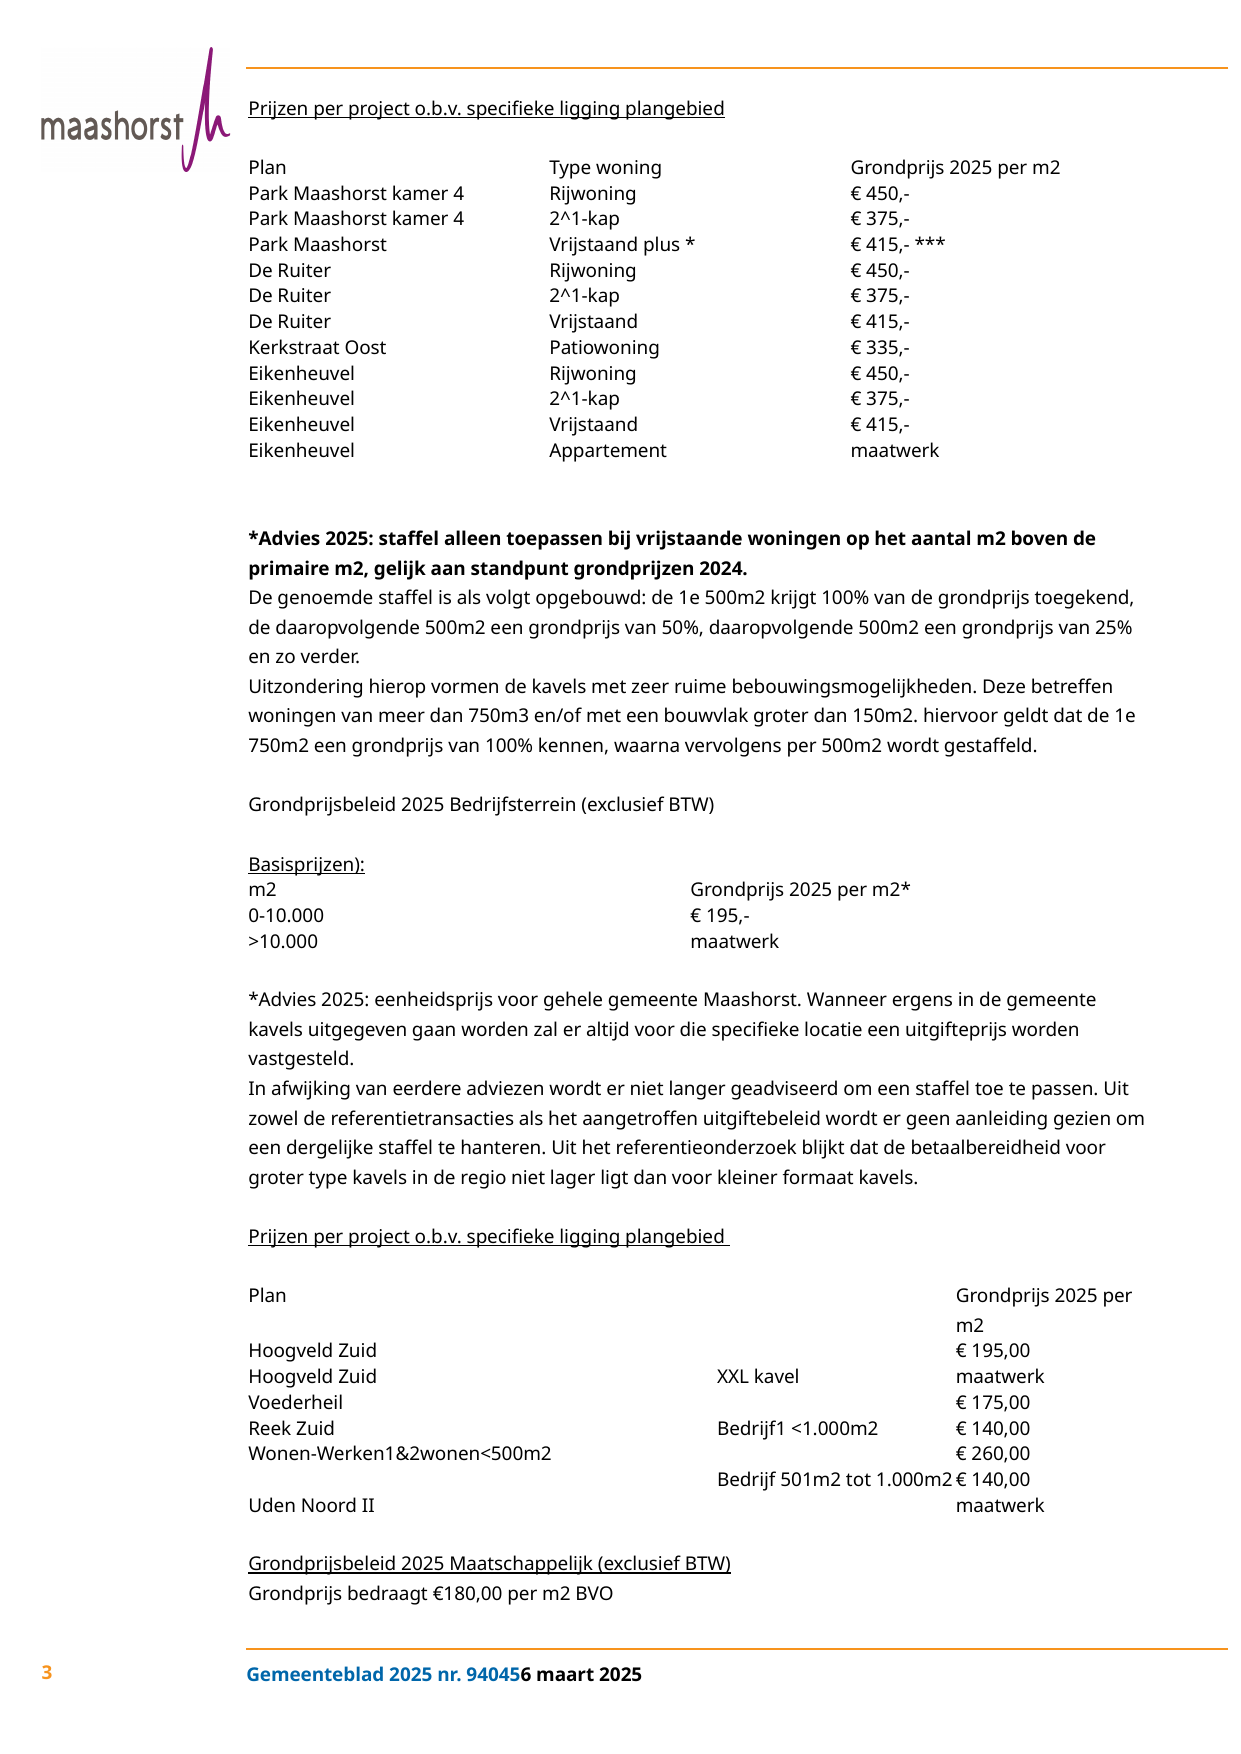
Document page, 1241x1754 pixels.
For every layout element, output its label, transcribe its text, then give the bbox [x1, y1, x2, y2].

table_header [717, 1283, 956, 1338]
table_cell Bedrijf 501m2 tot 1.000m2 [717, 1466, 956, 1492]
table_cell 2^1-kap [549, 206, 850, 231]
text Grondprijsbeleid 2025 Bedrijfsterrein (exclusief BTW) [248, 791, 1152, 817]
table_cell Eikenheuvel [248, 360, 549, 386]
table_cell m2 [248, 876, 690, 902]
text Prijzen per project o.b.v. specifieke ligging plangebied [248, 1223, 1152, 1249]
table_cell € 140,00 [956, 1466, 1152, 1492]
table_header [690, 851, 1152, 876]
table_cell € 450,- [850, 257, 1152, 283]
text Prijzen per project o.b.v. specifieke ligging plangebied [248, 95, 1152, 121]
table_cell De Ruiter [248, 309, 549, 334]
table_cell Grondprijs 2025 per m2* [690, 876, 1152, 902]
table_cell Patiowoning [549, 334, 850, 360]
table_cell € 375,- [850, 386, 1152, 411]
table_cell Rijwoning [549, 180, 850, 206]
table_cell XXL kavel [717, 1364, 956, 1389]
text *Advies 2025: eenheidsprijs voor gehele gemeente Maashorst. Wanneer ergens in de gemeente kavels uitgegeven gaan worden zal er altijd voor die specifieke locatie een uitgifteprijs worden vastgesteld. [248, 986, 1152, 1071]
table_header Grondprijs 2025 per m2 [850, 154, 1152, 180]
table_cell maatwerk [956, 1492, 1152, 1518]
text Grondprijs bedraagt €180,00 per m2 BVO [248, 1580, 1152, 1606]
table_cell € 175,00 [956, 1389, 1152, 1415]
table_cell Park Maashorst [248, 231, 549, 257]
table_cell Vrijstaand [549, 309, 850, 334]
table_cell € 195,00 [956, 1338, 1152, 1363]
table_cell De Ruiter [248, 283, 549, 308]
table_cell € 195,- [690, 902, 1152, 928]
table_cell € 375,- [850, 283, 1152, 308]
table_cell maatwerk [956, 1364, 1152, 1389]
table_cell € 450,- [850, 180, 1152, 206]
table_header Plan [248, 1283, 717, 1338]
table_cell [717, 1338, 956, 1363]
text *Advies 2025: staffel alleen toepassen bij vrijstaande woningen op het aantal m2 boven de primaire m2, gelijk aan standpunt grondprijzen 2024. [248, 525, 1152, 581]
table_cell Eikenheuvel [248, 437, 549, 463]
table_cell Park Maashorst kamer 4 [248, 180, 549, 206]
text Grondprijsbeleid 2025 Maatschappelijk (exclusief BTW) [248, 1551, 1152, 1576]
table_cell Appartement [549, 437, 850, 463]
table_cell 0-10.000 [248, 902, 690, 928]
text De genoemde staffel is als volgt opgebouwd: de 1e 500m2 krijgt 100% van de grondprijs toegekend, de daaropvolgende 500m2 een grondprijs van 50%, daaropvolgende 500m2 een grondprijs van 25% en zo verder. [248, 584, 1152, 669]
table_cell € 415,- *** [850, 231, 1152, 257]
table_cell maatwerk [850, 437, 1152, 463]
table_cell € 450,- [850, 360, 1152, 386]
table_cell 2^1-kap [549, 283, 850, 308]
table_cell 2^1-kap [549, 386, 850, 411]
table_cell € 415,- [850, 309, 1152, 334]
table_header Type woning [549, 154, 850, 180]
table_header Basisprijzen): [248, 851, 690, 876]
table_cell Hoogveld Zuid [248, 1338, 717, 1363]
table_header Grondprijs 2025 per m2 [956, 1283, 1152, 1338]
table_cell Vrijstaand [549, 411, 850, 437]
text Uitzondering hierop vormen de kavels met zeer ruime bebouwingsmogelijkheden. Deze betreffen woningen van meer dan 750m3 en/of met een bouwvlak groter dan 150m2. hiervoor geldt dat de 1e 750m2 een grondprijs van 100% kennen, waarna vervolgens per 500m2 wordt gestaffeld. [248, 673, 1152, 758]
table_cell Hoogveld Zuid [248, 1364, 717, 1389]
text In afwijking van eerdere adviezen wordt er niet langer geadviseerd om een staffel toe te passen. Uit zowel de referentietransacties als het aangetroffen uitgiftebeleid wordt er geen aanleiding gezien om een dergelijke staffel te hanteren. Uit het referentieonderzoek blijkt dat de betaalbereidheid voor groter type kavels in de regio niet lager ligt dan voor kleiner formaat kavels. [248, 1075, 1152, 1190]
table_cell Park Maashorst kamer 4 [248, 206, 549, 231]
table_cell € 140,00 [956, 1415, 1152, 1441]
table_cell Rijwoning [549, 257, 850, 283]
table_cell Uden Noord II [248, 1492, 717, 1518]
table_cell maatwerk [690, 928, 1152, 954]
table_cell Vrijstaand plus * [549, 231, 850, 257]
table_cell [717, 1492, 956, 1518]
table_cell [717, 1389, 956, 1415]
table_cell € 260,00 [956, 1441, 1152, 1466]
table_cell Reek Zuid [248, 1415, 717, 1441]
table_cell € 415,- [850, 411, 1152, 437]
table_cell Kerkstraat Oost [248, 334, 549, 360]
table_cell Eikenheuvel [248, 386, 549, 411]
table_cell [717, 1441, 956, 1466]
table_cell € 375,- [850, 206, 1152, 231]
table_cell Rijwoning [549, 360, 850, 386]
table_cell Bedrijf1 <1.000m2 [717, 1415, 956, 1441]
table_cell Eikenheuvel [248, 411, 549, 437]
picture [41, 47, 231, 172]
table_cell Voederheil [248, 1389, 717, 1415]
table_header Plan [248, 154, 549, 180]
table_cell € 335,- [850, 334, 1152, 360]
table_cell [248, 1466, 717, 1492]
table_cell >10.000 [248, 928, 690, 954]
table_cell Wonen-Werken1&2wonen<500m2 [248, 1441, 717, 1466]
table_cell De Ruiter [248, 257, 549, 283]
